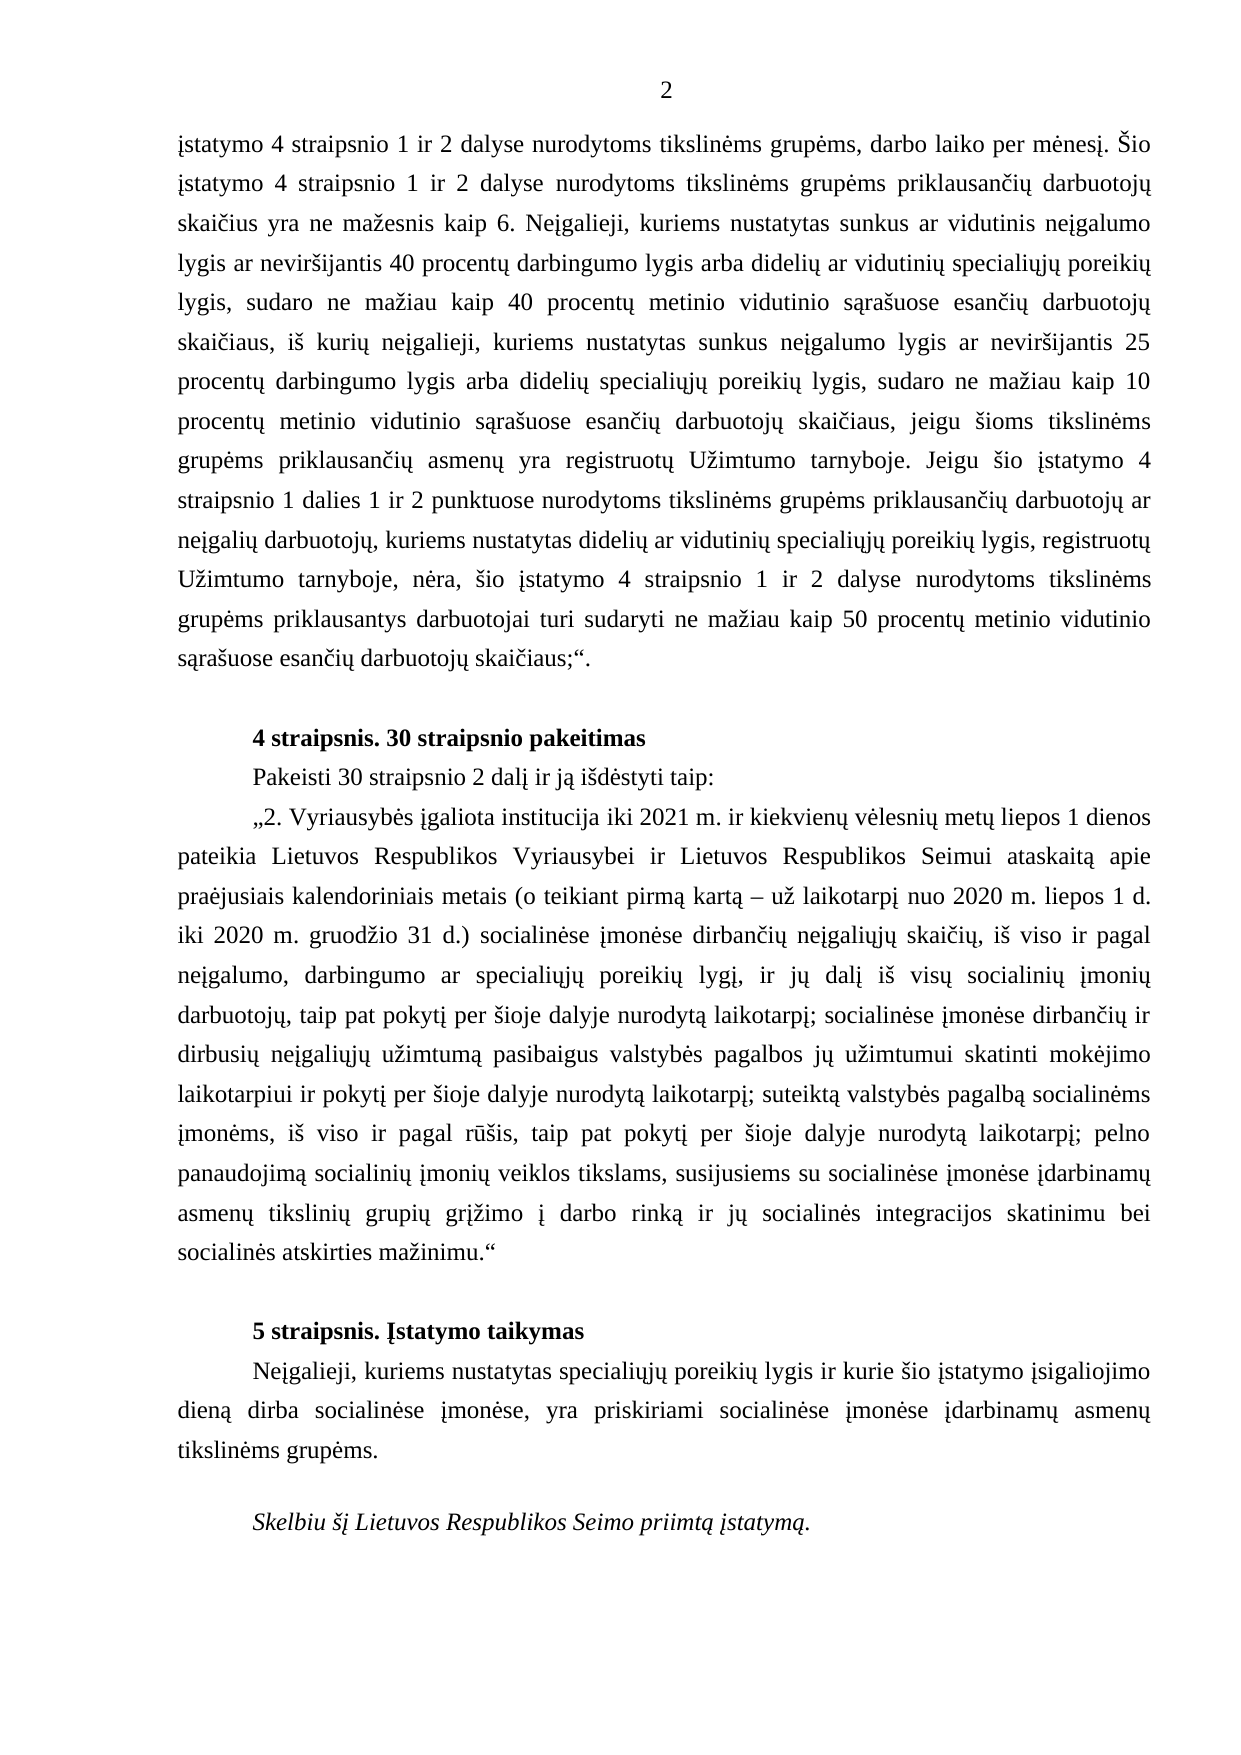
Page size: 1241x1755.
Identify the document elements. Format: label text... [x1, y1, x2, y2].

text Neįgalieji, kuriems nustatytas specialiųjų poreikių lygis ir kurie šio įstatymo įsigaliojimo dieną dirba socialinėse įmonėse, yra priskiriami socialinėse įmonėse įdarbinamų asmenų tikslinėms grupėms. [177, 1345, 1152, 1464]
text 4 straipsnis. 30 straipsnio pakeitimas [177, 712, 1152, 751]
text įstatymo 4 straipsnio 1 ir 2 dalyse nurodytoms tikslinėms grupėms, darbo laiko per mėnesį. Šio įstatymo 4 straipsnio 1 ir 2 dalyse nurodytoms tikslinėms grupėms priklausančių darbuotojų skaičius yra ne mažesnis kaip 6. Neįgalieji, kuriems nustatytas sunkus ar vidutinis neįgalumo lygis ar neviršijantis 40 procentų darbingumo lygis arba didelių ar vidutinių specialiųjų poreikių lygis, sudaro ne mažiau kaip 40 procentų metinio vidutinio sąrašuose esančių darbuotojų skaičiaus, iš kurių neįgalieji, kuriems nustatytas sunkus neįgalumo lygis ar neviršijantis 25 procentų darbingumo lygis arba didelių specialiųjų poreikių lygis, sudaro ne mažiau kaip 10 procentų metinio vidutinio sąrašuose esančių darbuotojų skaičiaus, jeigu šioms tikslinėms grupėms priklausančių asmenų yra registruotų Užimtumo tarnyboje. Jeigu šio įstatymo 4 straipsnio 1 dalies 1 ir 2 punktuose nurodytoms tikslinėms grupėms priklausančių darbuotojų ar neįgalių darbuotojų, kuriems nustatytas didelių ar vidutinių specialiųjų poreikių lygis, registruotų Užimtumo tarnyboje, nėra, šio įstatymo 4 straipsnio 1 ir 2 dalyse nurodytoms tikslinėms grupėms priklausantys darbuotojai turi sudaryti ne mažiau kaip 50 procentų metinio vidutinio sąrašuose esančių darbuotojų skaičiaus;“. [177, 118, 1152, 672]
text „2. Vyriausybės įgaliota institucija iki 2021 m. ir kiekvienų vėlesnių metų liepos 1 dienos pateikia Lietuvos Respublikos Vyriausybei ir Lietuvos Respublikos Seimui ataskaitą apie praėjusiais kalendoriniais metais (o teikiant pirmą kartą – už laikotarpį nuo 2020 m. liepos 1 d. iki 2020 m. gruodžio 31 d.) socialinėse įmonėse dirbančių neįgaliųjų skaičių, iš viso ir pagal neįgalumo, darbingumo ar specialiųjų poreikių lygį, ir jų dalį iš visų socialinių įmonių darbuotojų, taip pat pokytį per šioje dalyje nurodytą laikotarpį; socialinėse įmonėse dirbančių ir dirbusių neįgaliųjų užimtumą pasibaigus valstybės pagalbos jų užimtumui skatinti mokėjimo laikotarpiui ir pokytį per šioje dalyje nurodytą laikotarpį; suteiktą valstybės pagalbą socialinėms įmonėms, iš viso ir pagal rūšis, taip pat pokytį per šioje dalyje nurodytą laikotarpį; pelno panaudojimą socialinių įmonių veiklos tikslams, susijusiems su socialinėse įmonėse įdarbinamų asmenų tikslinių grupių grįžimo į darbo rinką ir jų socialinės integracijos skatinimu bei socialinės atskirties mažinimu.“ [177, 791, 1152, 1266]
text 5 straipsnis. Įstatymo taikymas [177, 1306, 1152, 1345]
text Skelbiu šį Lietuvos Respublikos Seimo priimtą įstatymą. [177, 1507, 1152, 1536]
text Pakeisti 30 straipsnio 2 dalį ir ją išdėstyti taip: [177, 751, 1152, 791]
